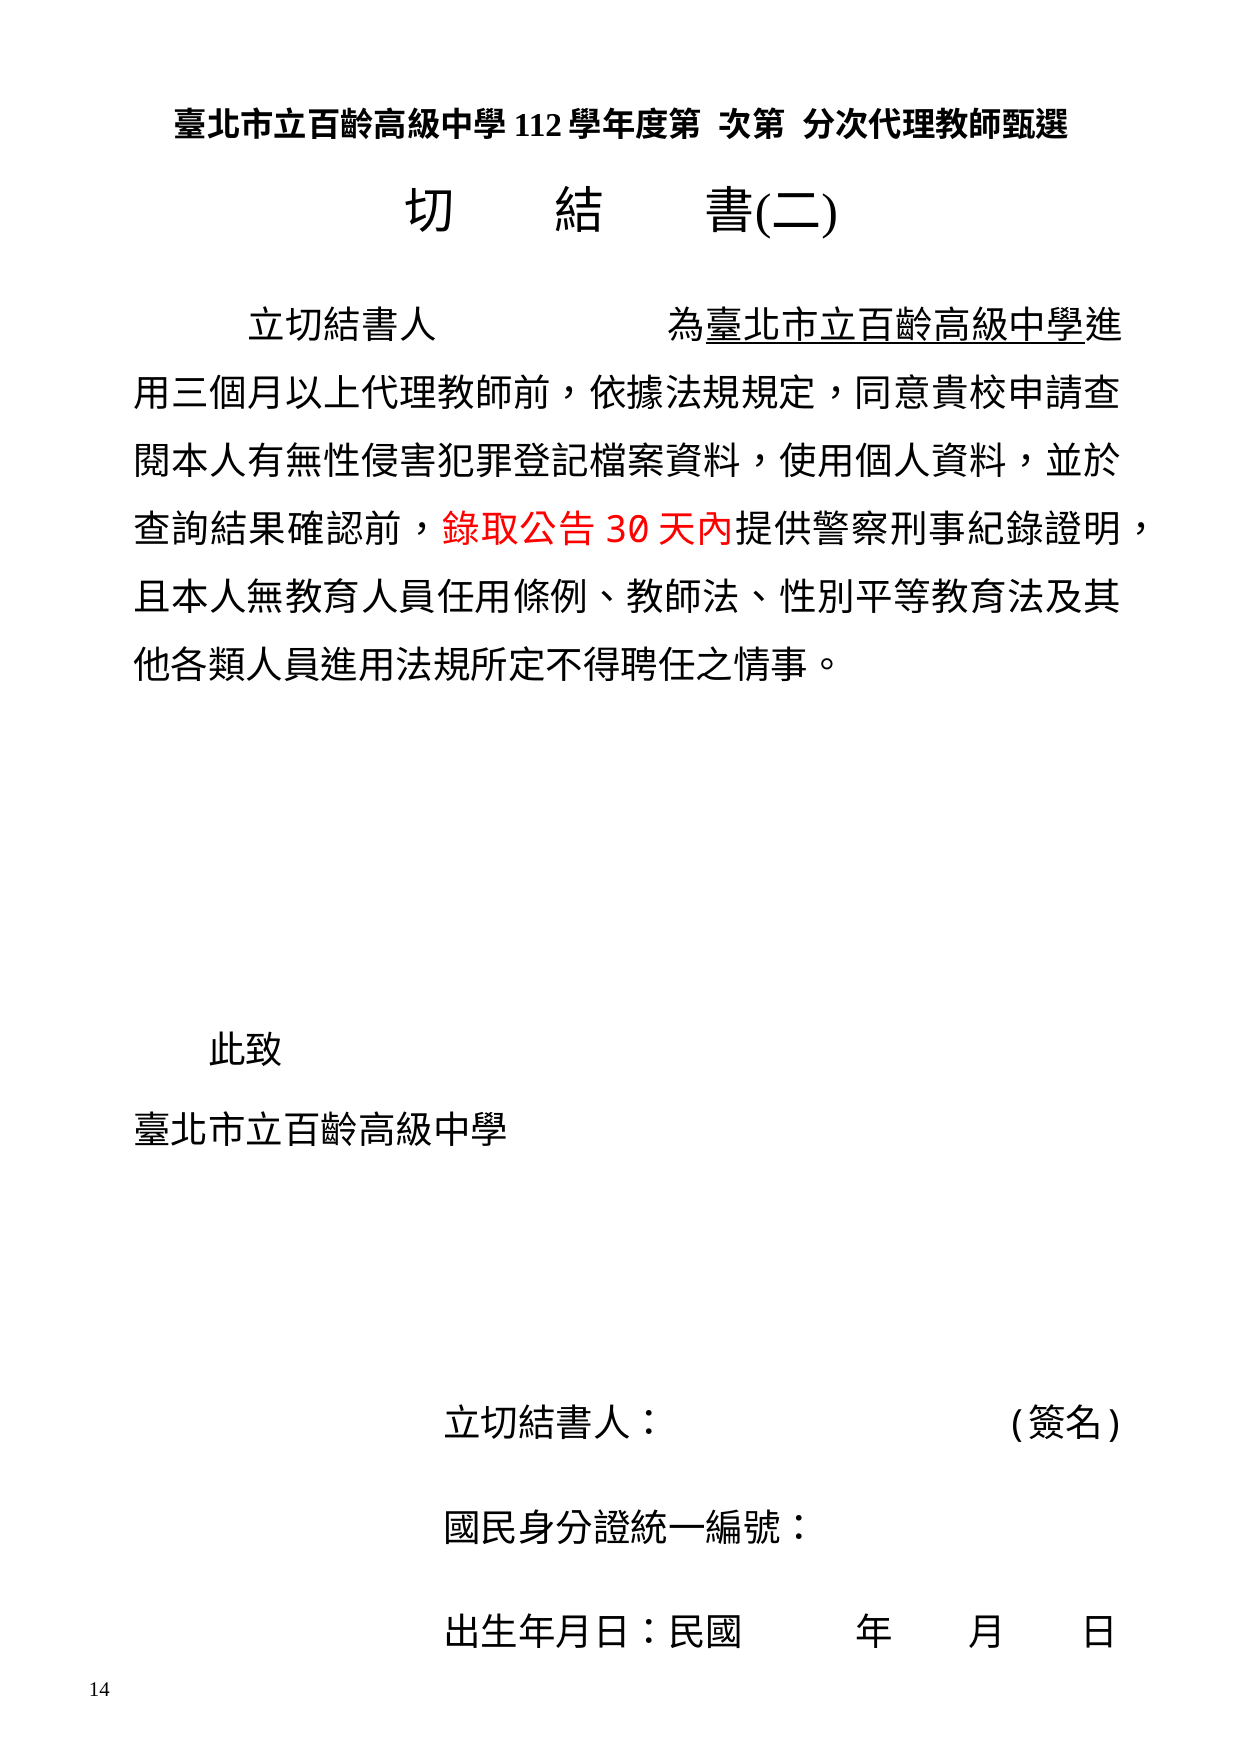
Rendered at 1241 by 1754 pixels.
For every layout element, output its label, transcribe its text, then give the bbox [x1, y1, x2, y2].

text 立切結書人： (簽名) [443, 1393, 1152, 1448]
text 此致 [133, 1020, 1122, 1074]
text 國民身分證統一編號： [443, 1498, 1152, 1552]
text 立切結書人 為臺北市立百齡高級中學進用三個月以上代理教師前，依據法規規定，同意貴校申請查閱本人有無性侵害犯罪登記檔案資料，使用個人資料，並於查詢結果確認前，錄取公告30天內提供警察刑事紀錄證明，且本人無教育人員任用條例、教師法、性別平等教育法及其他各類人員進用法規所定不得聘任之情事。 [133, 295, 1122, 689]
text 臺北市立百齡高級中學 [133, 1099, 1122, 1154]
text 出生年月日：民國 年 月 日 [443, 1602, 1152, 1656]
text 臺北市立百齡高級中學112學年度第 次第 分次代理教師甄選 [141, 97, 1101, 146]
text 切 結 書(二) [141, 171, 1101, 243]
